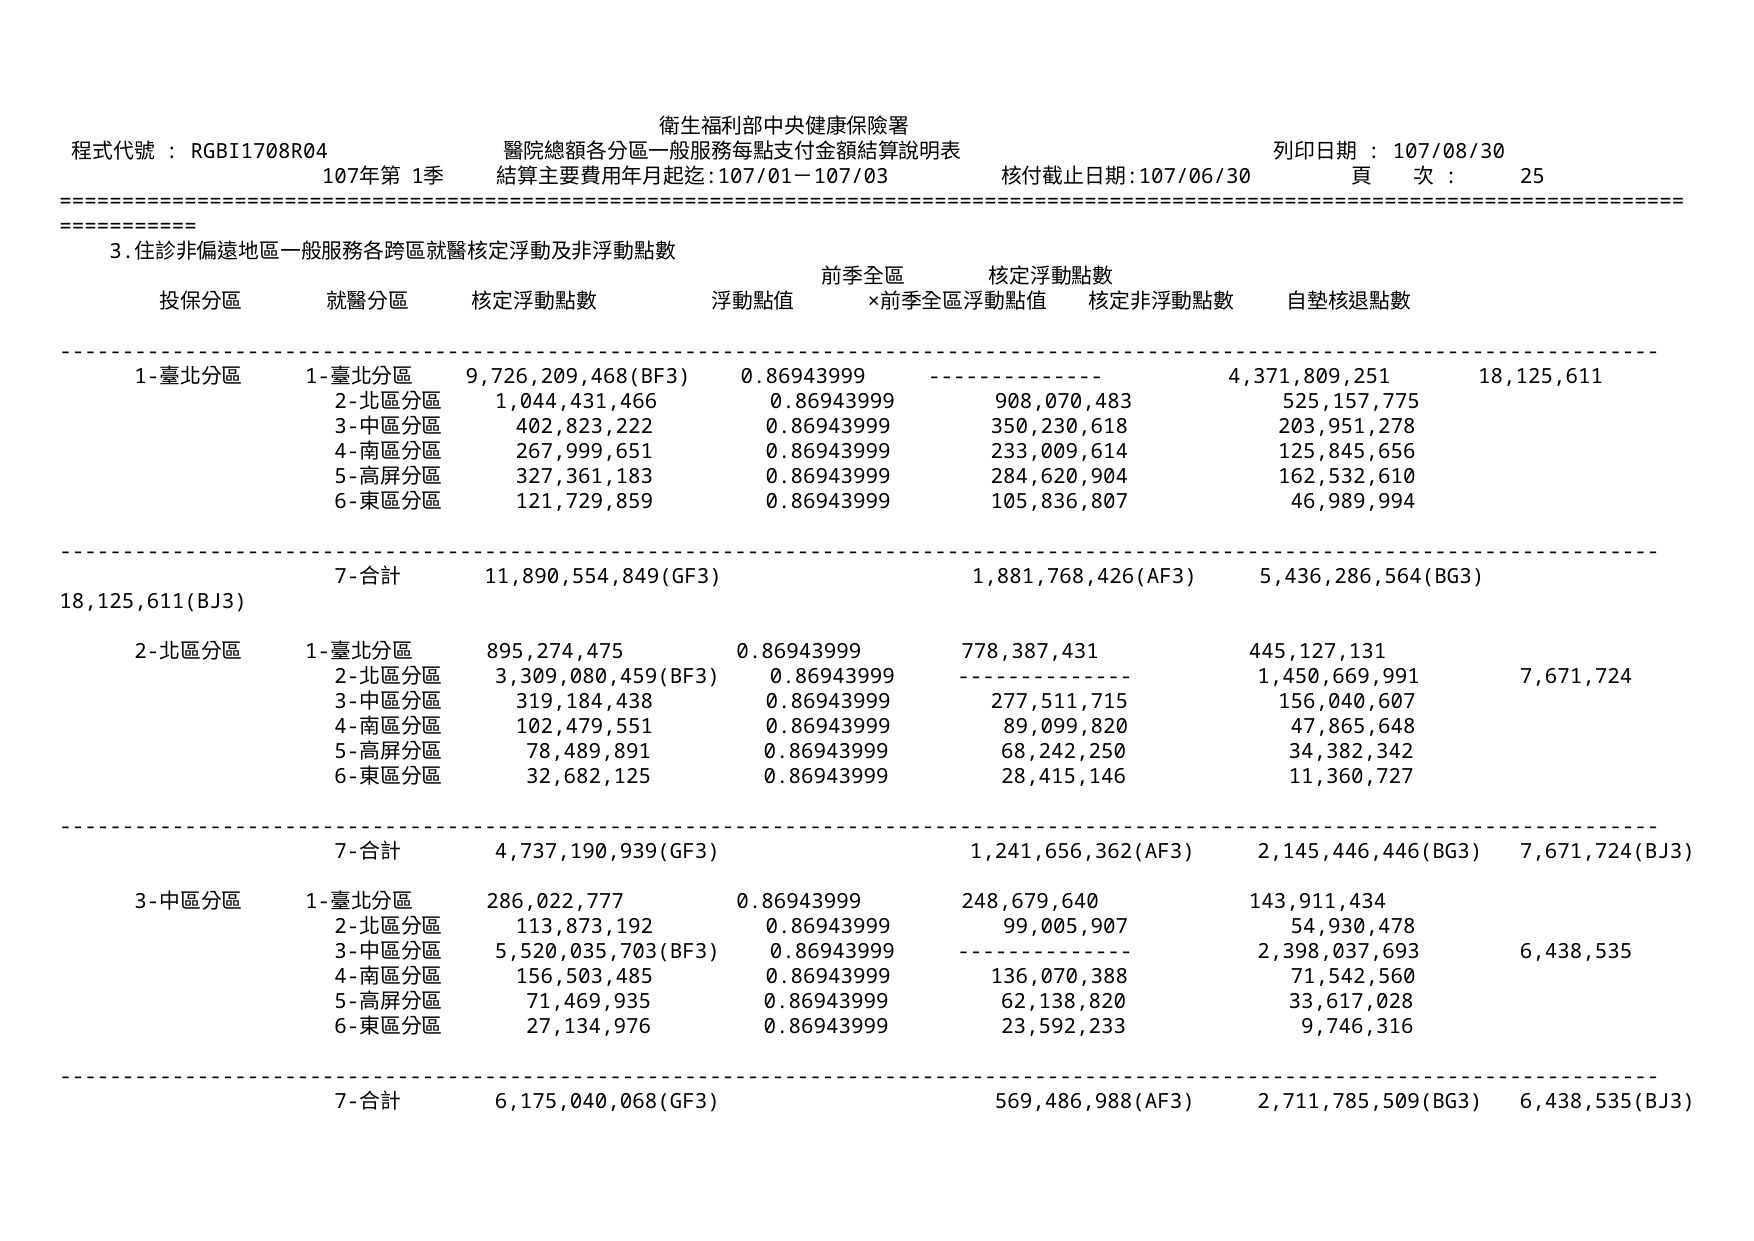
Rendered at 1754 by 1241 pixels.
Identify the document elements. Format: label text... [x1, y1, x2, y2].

text 2-北區分區 3,309,080,459(BF3) 0.86943999 -------------- 1,450,669,991 7,671,724 [59, 664, 1695, 689]
text 3.住診非偏遠地區一般服務各跨區就醫核定浮動及非浮動點數 [59, 239, 1695, 264]
text 107年第 1季 結算主要費用年月起迄:107/01－107/03 核付截止日期:107/06/30 頁 次 : 25 [59, 164, 1695, 189]
text 2-北區分區 1-臺北分區 895,274,475 0.86943999 778,387,431 445,127,131 [59, 639, 1695, 664]
text 3-中區分區 402,823,222 0.86943999 350,230,618 203,951,278 [59, 414, 1695, 439]
text 6-東區分區 121,729,859 0.86943999 105,836,807 46,989,994 [59, 489, 1695, 514]
text ============================================================================================================================================= [59, 189, 1695, 239]
text 7-合計 6,175,040,068(GF3) 569,486,988(AF3) 2,711,785,509(BG3) 6,438,535(BJ3) [59, 1089, 1695, 1114]
text 6-東區分區 32,682,125 0.86943999 28,415,146 11,360,727 [59, 764, 1695, 789]
text 7-合計 11,890,554,849(GF3) 1,881,768,426(AF3) 5,436,286,564(BG3) 18,125,611(BJ3) [59, 564, 1695, 614]
text 1-臺北分區 1-臺北分區 9,726,209,468(BF3) 0.86943999 -------------- 4,371,809,251 18,125,611 [59, 364, 1695, 389]
text -------------------------------------------------------------------------------------------------------------------------------- [59, 789, 1695, 839]
text -------------------------------------------------------------------------------------------------------------------------------- [59, 514, 1695, 564]
text 2-北區分區 113,873,192 0.86943999 99,005,907 54,930,478 [59, 914, 1695, 939]
text 2-北區分區 1,044,431,466 0.86943999 908,070,483 525,157,775 [59, 389, 1695, 414]
text 3-中區分區 1-臺北分區 286,022,777 0.86943999 248,679,640 143,911,434 [59, 889, 1695, 914]
text 6-東區分區 27,134,976 0.86943999 23,592,233 9,746,316 [59, 1014, 1695, 1039]
text 衛生福利部中央健康保險署 [59, 114, 1695, 139]
text 4-南區分區 267,999,651 0.86943999 233,009,614 125,845,656 [59, 439, 1695, 464]
text 5-高屏分區 327,361,183 0.86943999 284,620,904 162,532,610 [59, 464, 1695, 489]
text 3-中區分區 5,520,035,703(BF3) 0.86943999 -------------- 2,398,037,693 6,438,535 [59, 939, 1695, 964]
text 5-高屏分區 78,489,891 0.86943999 68,242,250 34,382,342 [59, 739, 1695, 764]
text 投保分區 就醫分區 核定浮動點數 浮動點值 ×前季全區浮動點值 核定非浮動點數 自墊核退點數 [59, 289, 1695, 314]
text 4-南區分區 102,479,551 0.86943999 89,099,820 47,865,648 [59, 714, 1695, 739]
text 7-合計 4,737,190,939(GF3) 1,241,656,362(AF3) 2,145,446,446(BG3) 7,671,724(BJ3) [59, 839, 1695, 864]
text 4-南區分區 156,503,485 0.86943999 136,070,388 71,542,560 [59, 964, 1695, 989]
text -------------------------------------------------------------------------------------------------------------------------------- [59, 314, 1695, 364]
text 3-中區分區 319,184,438 0.86943999 277,511,715 156,040,607 [59, 689, 1695, 714]
text -------------------------------------------------------------------------------------------------------------------------------- [59, 1039, 1695, 1089]
text 5-高屏分區 71,469,935 0.86943999 62,138,820 33,617,028 [59, 989, 1695, 1014]
text 前季全區 核定浮動點數 [59, 264, 1695, 289]
text 程式代號 : RGBI1708R04 醫院總額各分區一般服務每點支付金額結算說明表 列印日期 : 107/08/30 [59, 139, 1695, 164]
